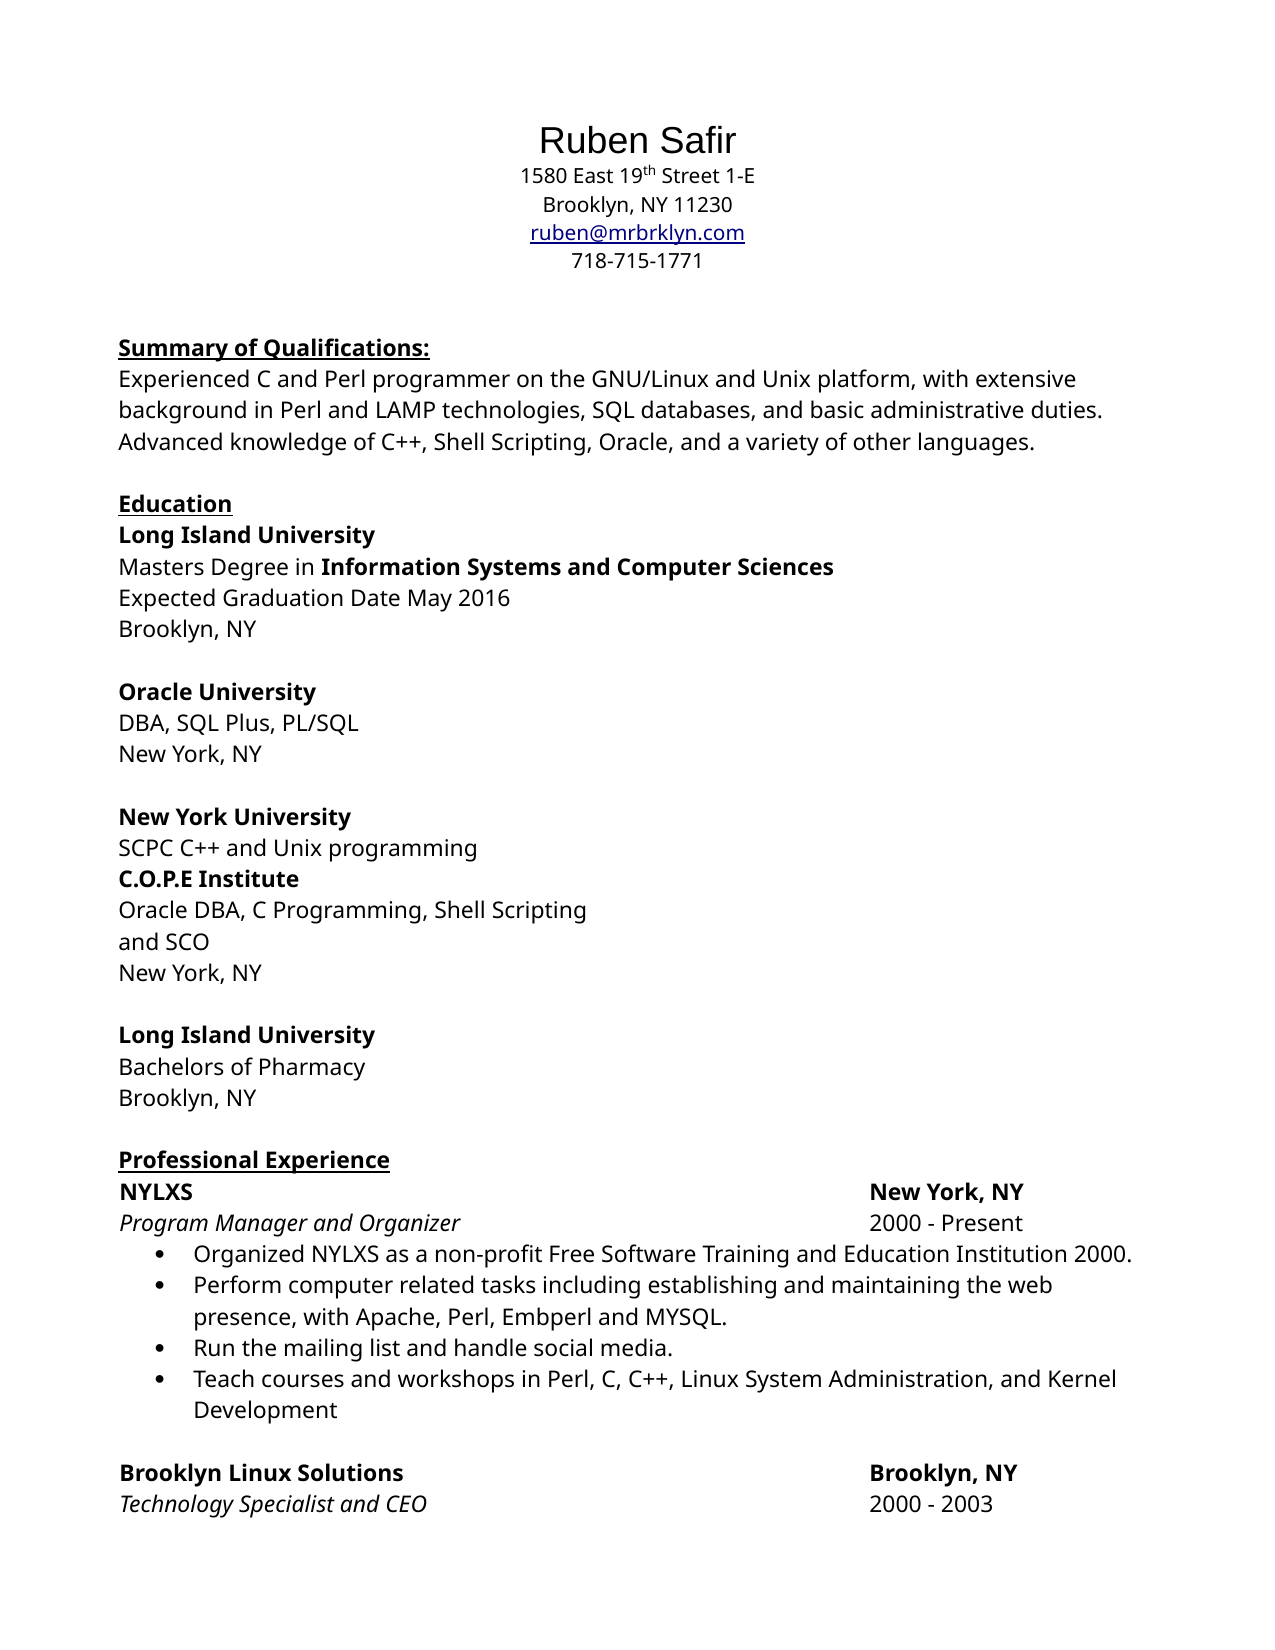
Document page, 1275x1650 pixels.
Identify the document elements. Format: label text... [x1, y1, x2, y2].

text 1580 East 19th Street 1-E [118, 161, 1157, 190]
text New York, NY [118, 738, 1157, 769]
table_cell Technology Specialist and CEO [118, 1488, 868, 1519]
text C.O.P.E Institute [118, 863, 1157, 894]
list Run the mailing list and handle social media. [156, 1332, 1157, 1363]
list Perform computer related tasks including establishing and maintaining the web presence, with Apache, Perl, Embperl and MYSQL. [156, 1269, 1157, 1332]
table_cell Program Manager and Organizer [118, 1207, 868, 1238]
text Long Island University [118, 1019, 1157, 1051]
table_header NYLXS [118, 1176, 868, 1207]
list Organized NYLXS as a non-profit Free Software Training and Education Institution 2000. [156, 1238, 1157, 1269]
text Bachelors of Pharmacy [118, 1051, 1157, 1082]
table_cell 2000 - 2003 [868, 1488, 1157, 1519]
text Experienced C and Perl programmer on the GNU/Linux and Unix platform, with extensive background in Perl and LAMP technologies, SQL databases, and basic administrative duties. Advanced knowledge of C++, Shell Scripting, Oracle, and a variety of other languages. [118, 363, 1157, 457]
text New York University [118, 801, 1157, 832]
text Brooklyn, NY [118, 613, 1157, 644]
table_cell 2000 - Present [868, 1207, 1157, 1238]
text Brooklyn, NY [118, 1082, 1157, 1113]
text ruben@mrbrklyn.com [118, 218, 1157, 247]
text Brooklyn, NY 11230 [118, 190, 1157, 218]
text and SCO [118, 926, 1157, 957]
text Education [118, 488, 1157, 519]
text New York, NY [118, 957, 1157, 988]
text Expected Graduation Date May 2016 [118, 582, 1157, 613]
table_header New York, NY [868, 1176, 1157, 1207]
text Oracle DBA, C Programming, Shell Scripting [118, 894, 1157, 926]
text Professional Experience [118, 1144, 1157, 1176]
text Ruben Safir [118, 118, 1157, 161]
list Teach courses and workshops in Perl, C, C++, Linux System Administration, and Kernel Development [156, 1363, 1157, 1426]
text Long Island University [118, 519, 1157, 551]
text SCPC C++ and Unix programming [118, 832, 1157, 863]
table_header Brooklyn, NY [868, 1457, 1157, 1488]
text 718-715-1771 [118, 247, 1157, 275]
table_header Brooklyn Linux Solutions [118, 1457, 868, 1488]
text DBA, SQL Plus, PL/SQL [118, 707, 1157, 738]
text Masters Degree in Information Systems and Computer Sciences [118, 551, 1157, 582]
text Oracle University [118, 676, 1157, 707]
text Summary of Qualifications: [118, 332, 1157, 363]
